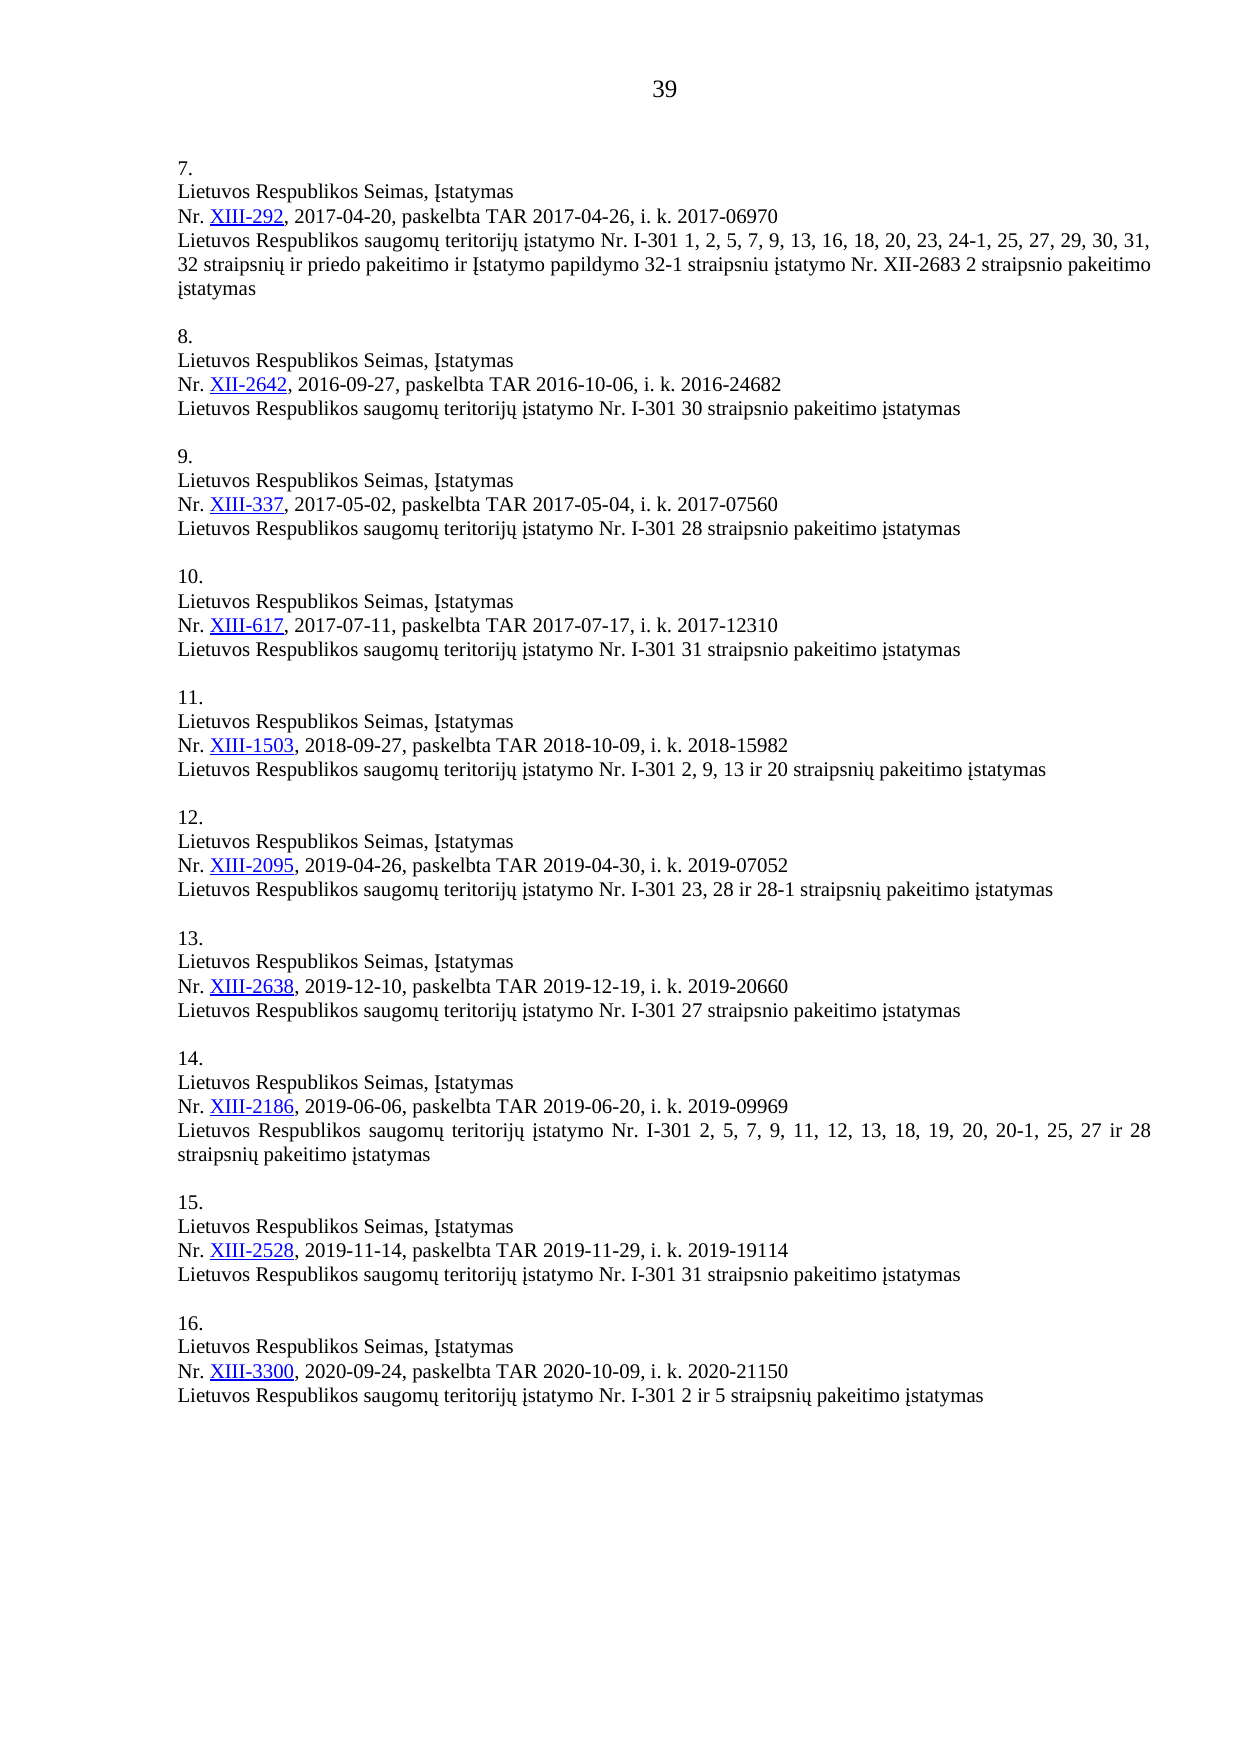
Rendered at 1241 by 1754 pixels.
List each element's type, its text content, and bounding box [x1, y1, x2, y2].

text 10. [177, 564, 1152, 588]
text Nr. XIII-3300, 2020-09-24, paskelbta TAR 2020-10-09, i. k. 2020-21150 [177, 1358, 1152, 1383]
text Lietuvos Respublikos saugomų teritorijų įstatymo Nr. I-301 27 straipsnio pakeitimo įstatymas [177, 998, 1152, 1022]
text Lietuvos Respublikos saugomų teritorijų įstatymo Nr. I-301 31 straipsnio pakeitimo įstatymas [177, 637, 1152, 661]
text Lietuvos Respublikos Seimas, Įstatymas [177, 829, 1152, 853]
text 11. [177, 685, 1152, 709]
text Lietuvos Respublikos saugomų teritorijų įstatymo Nr. I-301 2, 9, 13 ir 20 straipsnių pakeitimo įstatymas [177, 757, 1152, 781]
text Lietuvos Respublikos Seimas, Įstatymas [177, 949, 1152, 973]
text Nr. XIII-292, 2017-04-20, paskelbta TAR 2017-04-26, i. k. 2017-06970 [177, 203, 1152, 228]
text 7. [177, 155, 1152, 179]
text 8. [177, 324, 1152, 348]
text Nr. XIII-1503, 2018-09-27, paskelbta TAR 2018-10-09, i. k. 2018-15982 [177, 733, 1152, 757]
text Lietuvos Respublikos saugomų teritorijų įstatymo Nr. I-301 23, 28 ir 28-1 straipsnių pakeitimo įstatymas [177, 877, 1152, 901]
text Lietuvos Respublikos Seimas, Įstatymas [177, 468, 1152, 492]
text 13. [177, 925, 1152, 949]
text Lietuvos Respublikos saugomų teritorijų įstatymo Nr. I-301 2 ir 5 straipsnių pakeitimo įstatymas [177, 1383, 1152, 1407]
text Lietuvos Respublikos Seimas, Įstatymas [177, 348, 1152, 372]
text 12. [177, 805, 1152, 829]
text Lietuvos Respublikos Seimas, Įstatymas [177, 588, 1152, 613]
text Nr. XIII-617, 2017-07-11, paskelbta TAR 2017-07-17, i. k. 2017-12310 [177, 613, 1152, 637]
text 15. [177, 1190, 1152, 1214]
text Lietuvos Respublikos saugomų teritorijų įstatymo Nr. I-301 30 straipsnio pakeitimo įstatymas [177, 396, 1152, 420]
text Lietuvos Respublikos Seimas, Įstatymas [177, 1214, 1152, 1238]
text 9. [177, 444, 1152, 468]
text Nr. XIII-2528, 2019-11-14, paskelbta TAR 2019-11-29, i. k. 2019-19114 [177, 1238, 1152, 1262]
text Lietuvos Respublikos Seimas, Įstatymas [177, 1070, 1152, 1094]
text Nr. XIII-337, 2017-05-02, paskelbta TAR 2017-05-04, i. k. 2017-07560 [177, 492, 1152, 516]
text Nr. XII-2642, 2016-09-27, paskelbta TAR 2016-10-06, i. k. 2016-24682 [177, 372, 1152, 396]
text Lietuvos Respublikos saugomų teritorijų įstatymo Nr. I-301 1, 2, 5, 7, 9, 13, 16, 18, 20, 23, 24-1, 25, 27, 29, 30, 31, 32 straipsnių ir priedo pakeitimo ir Įstatymo papildymo 32-1 straipsniu įstatymo Nr. XII-2683 2 straipsnio pakeitimo įstatymas [177, 228, 1152, 300]
text Lietuvos Respublikos Seimas, Įstatymas [177, 179, 1152, 203]
text Lietuvos Respublikos saugomų teritorijų įstatymo Nr. I-301 2, 5, 7, 9, 11, 12, 13, 18, 19, 20, 20-1, 25, 27 ir 28 straipsnių pakeitimo įstatymas [177, 1118, 1152, 1166]
text Lietuvos Respublikos Seimas, Įstatymas [177, 1334, 1152, 1358]
text Nr. XIII-2186, 2019-06-06, paskelbta TAR 2019-06-20, i. k. 2019-09969 [177, 1094, 1152, 1118]
text Lietuvos Respublikos Seimas, Įstatymas [177, 709, 1152, 733]
text Lietuvos Respublikos saugomų teritorijų įstatymo Nr. I-301 28 straipsnio pakeitimo įstatymas [177, 516, 1152, 540]
text Lietuvos Respublikos saugomų teritorijų įstatymo Nr. I-301 31 straipsnio pakeitimo įstatymas [177, 1262, 1152, 1286]
text Nr. XIII-2095, 2019-04-26, paskelbta TAR 2019-04-30, i. k. 2019-07052 [177, 853, 1152, 877]
text Nr. XIII-2638, 2019-12-10, paskelbta TAR 2019-12-19, i. k. 2019-20660 [177, 973, 1152, 998]
text 16. [177, 1310, 1152, 1334]
text 14. [177, 1046, 1152, 1070]
